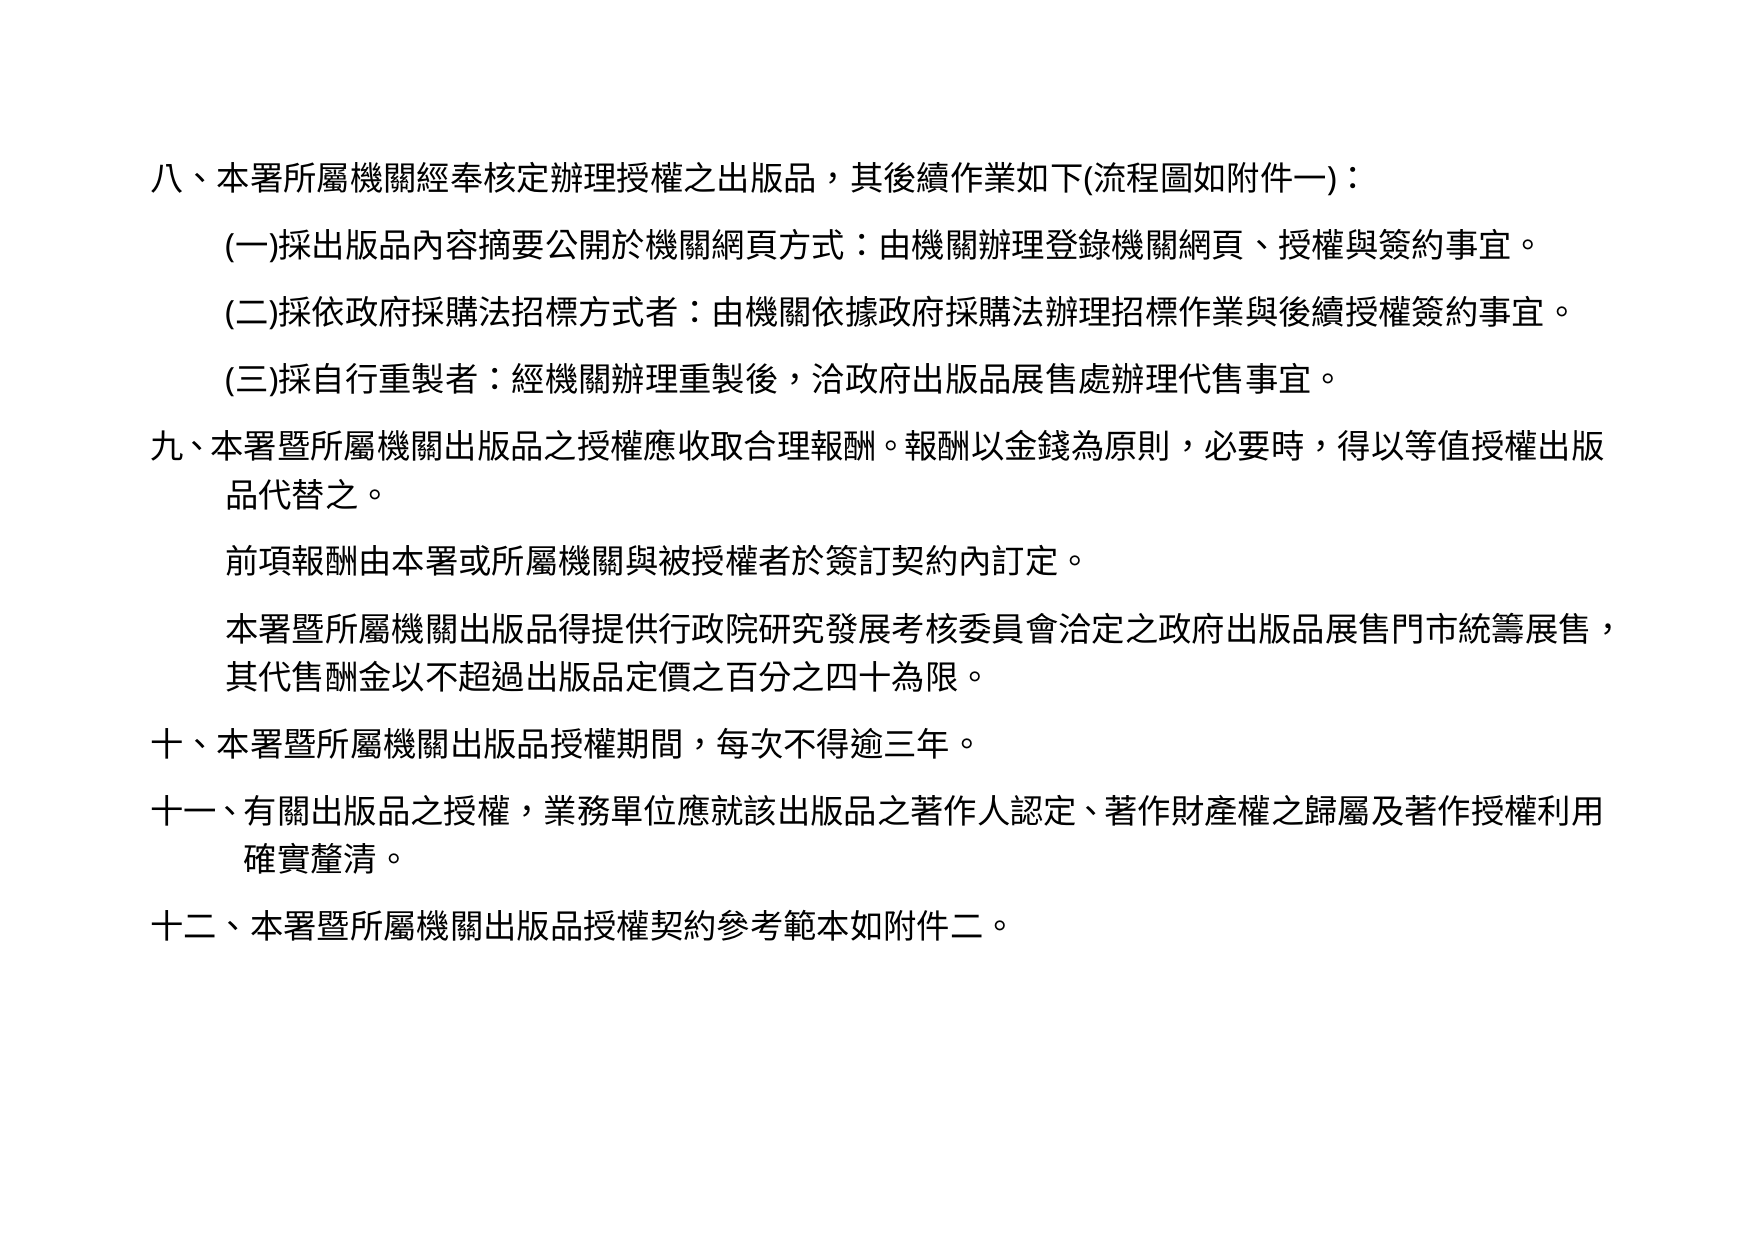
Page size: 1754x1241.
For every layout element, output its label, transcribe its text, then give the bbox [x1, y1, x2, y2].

text 前項報酬由本署或所屬機關與被授權者於簽訂契約內訂定。 [225, 535, 1604, 583]
text 本署暨所屬機關出版品得提供行政院研究發展考核委員會洽定之政府出版品展售門市統籌展售，其代售酬金以不超過出版品定價之百分之四十為限。 [225, 602, 1604, 699]
text 八、本署所屬機關經奉核定辦理授權之出版品，其後續作業如下(流程圖如附件一)： [150, 151, 1604, 200]
text (二)採依政府採購法招標方式者：由機關依據政府採購法辦理招標作業與後續授權簽約事宜。 [225, 286, 1604, 334]
text 九、本署暨所屬機關出版品之授權應收取合理報酬。報酬以金錢為原則，必要時，得以等值授權出版品代替之。 [150, 420, 1604, 517]
text (三)採自行重製者：經機關辦理重製後，洽政府出版品展售處辦理代售事宜。 [150, 353, 1604, 401]
text (一)採出版品內容摘要公開於機關網頁方式：由機關辦理登錄機關網頁、授權與簽約事宜。 [225, 218, 1604, 267]
text 十二、本署暨所屬機關出版品授權契約參考範本如附件二。 [150, 900, 1604, 948]
text 十、本署暨所屬機關出版品授權期間，每次不得逾三年。 [150, 717, 1604, 766]
text 十一、有關出版品之授權，業務單位應就該出版品之著作人認定、著作財產權之歸屬及著作授權利用確實釐清。 [150, 784, 1604, 881]
